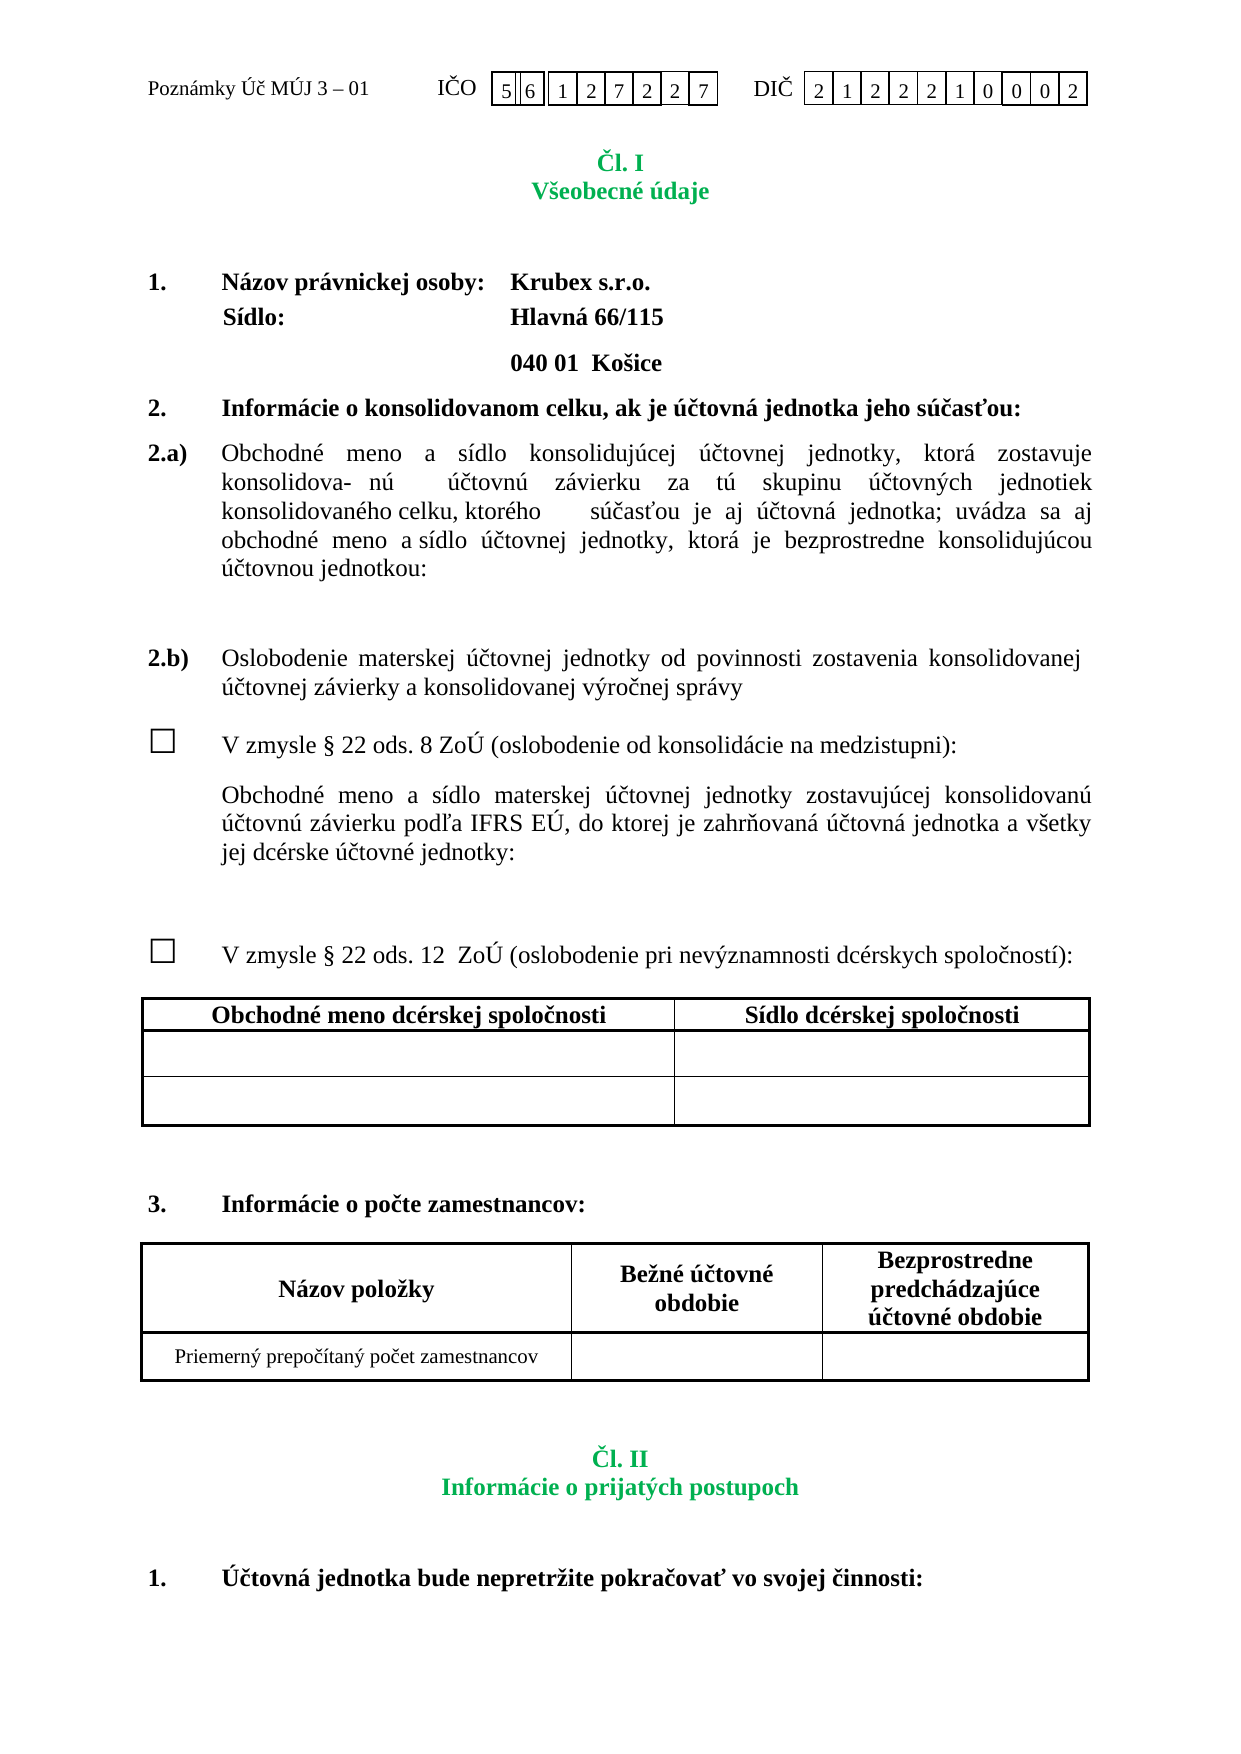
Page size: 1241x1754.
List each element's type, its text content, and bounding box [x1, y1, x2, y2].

text ☐ V zmysle § 22 ods. 8 ZoÚ (oslobodenie od konsolidácie na medzistupni): [148, 718, 1093, 763]
text 2.a) Obchodné meno a sídlo konsolidujúcej účtovnej jednotky, ktorá zostavuje konsolidova- nú účtovnú závierku za tú skupinu účtovných jednotiek konsolidovaného celku, ktorého súčasťou je aj účtovná jednotka; uvádza sa aj obchodné meno a sídlo účtovnej jednotky, ktorá je bezprostredne konsolidujúcou účtovnou jednotkou: [148, 438, 1093, 582]
text Čl. I [148, 148, 1093, 176]
table_cell Priemerný prepočítaný počet zamestnancov [143, 1334, 571, 1378]
table_header Bežné účtovné obdobie [572, 1245, 822, 1331]
table_cell [823, 1334, 1087, 1378]
table_header Názov položky [143, 1245, 571, 1331]
table_cell [144, 1077, 674, 1123]
list Sídlo: Hlavná 66/115 [223, 302, 1093, 331]
text Čl. II [148, 1444, 1093, 1472]
table_header Bezprostredne predchádzajúce účtovné obdobie [823, 1245, 1087, 1331]
text ☐ V zmysle § 22 ods. 12 ZoÚ (oslobodenie pri nevýznamnosti dcérskych spoločností): [148, 927, 1093, 973]
table_header Sídlo dcérskej spoločnosti [675, 1000, 1088, 1029]
list 040 01 Košice [223, 348, 1093, 376]
text 1. Názov právnickej osoby: Krubex s.r.o. [148, 267, 1093, 296]
table_cell [675, 1077, 1088, 1123]
text 2. Informácie o konsolidovanom celku, ak je účtovná jednotka jeho súčasťou: [148, 393, 1093, 422]
table_cell [675, 1032, 1088, 1076]
text 3. Informácie o počte zamestnancov: [148, 1189, 1093, 1217]
text Obchodné meno a sídlo materskej účtovnej jednotky zostavujúcej konsolidovanú účtovnú závierku podľa IFRS EÚ, do ktorej je zahrňovaná účtovná jednotka a všetky jej dcérske účtovné jednotky: [221, 780, 1093, 866]
text 2.b) Oslobodenie materskej účtovnej jednotky od povinnosti zostavenia konsolidovanej účtovnej závierky a konsolidovanej výročnej správy [148, 643, 1093, 701]
table_cell [572, 1334, 822, 1378]
text Informácie o prijatých postupoch [148, 1472, 1093, 1501]
text Všeobecné údaje [148, 176, 1093, 205]
table_header Obchodné meno dcérskej spoločnosti [144, 1000, 674, 1029]
table_cell [144, 1032, 674, 1076]
text 1. Účtovná jednotka bude nepretržite pokračovať vo svojej činnosti: [148, 1563, 1093, 1592]
